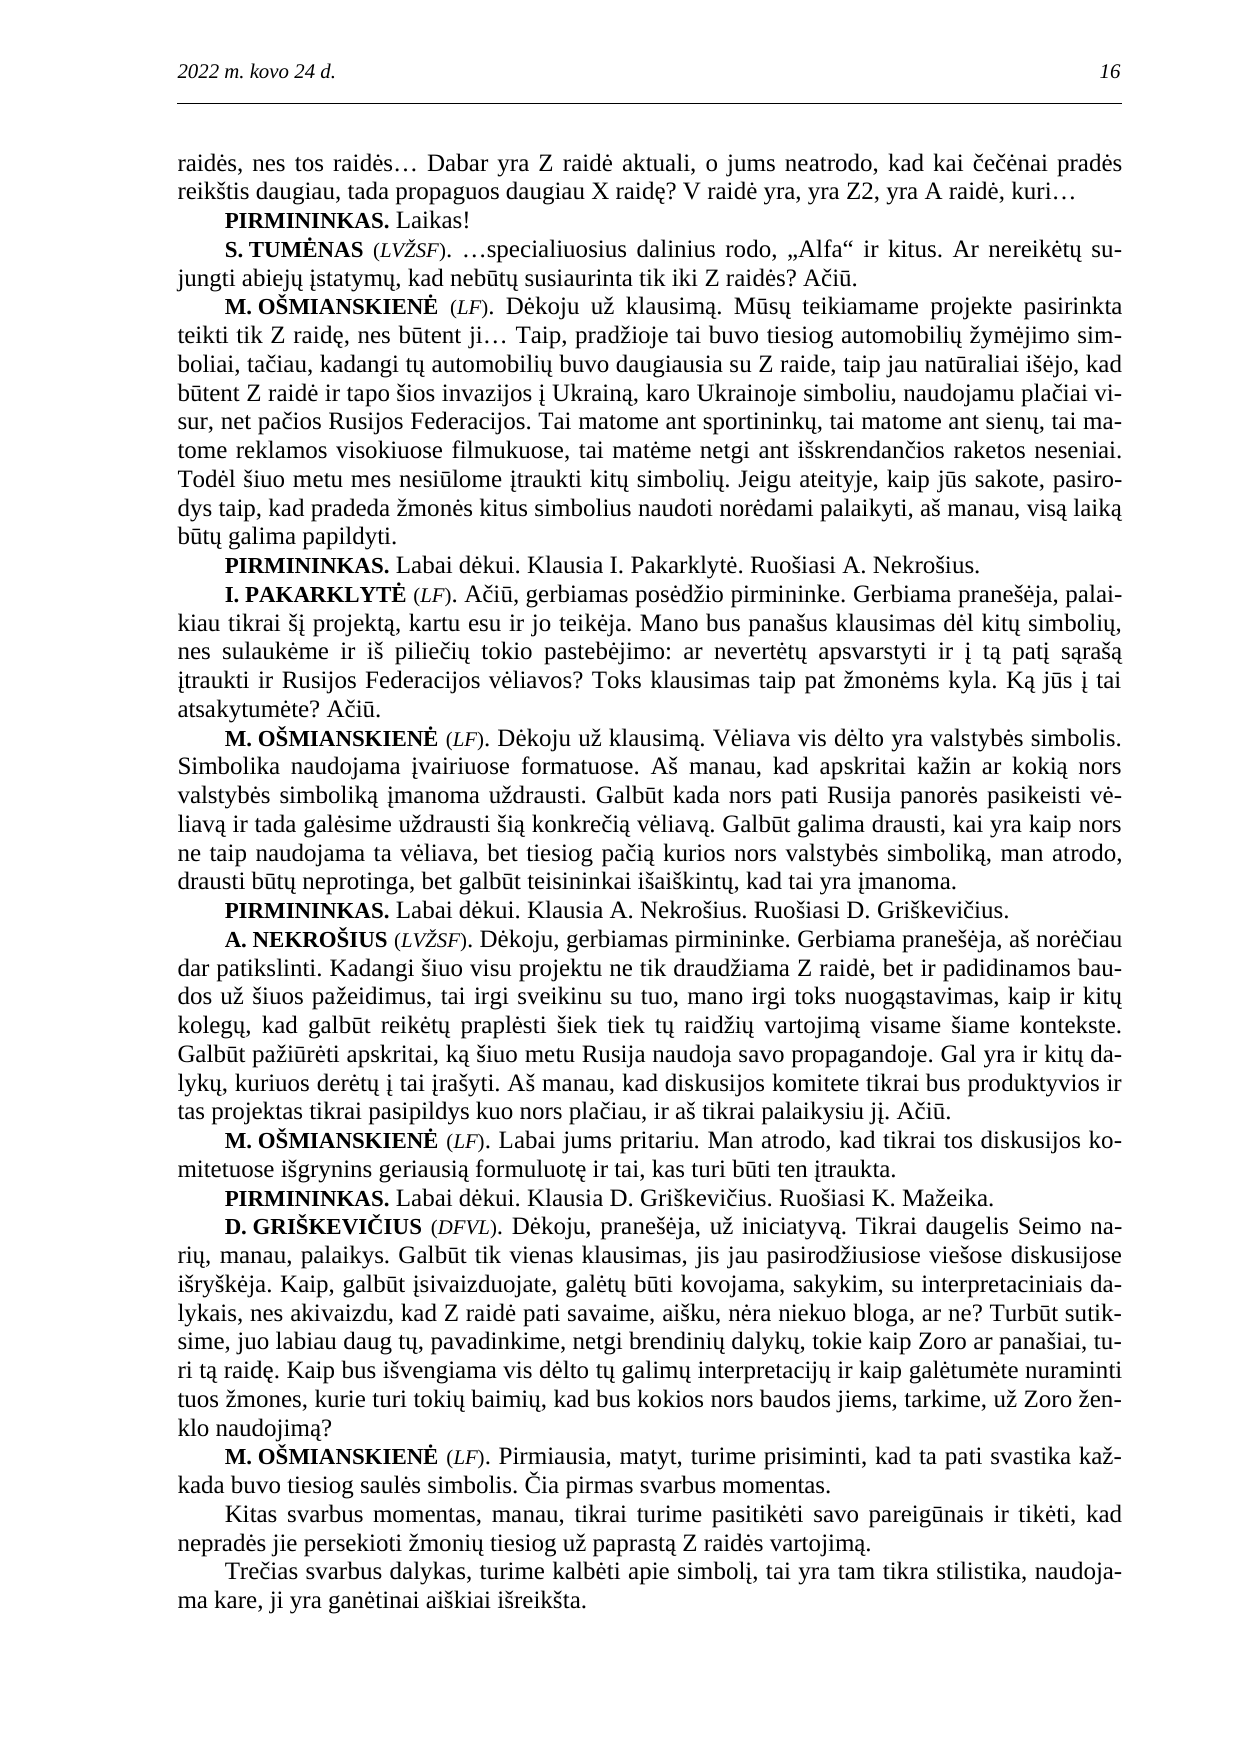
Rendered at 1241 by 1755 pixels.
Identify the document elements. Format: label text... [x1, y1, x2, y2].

text D. GRIŠKEVIČIUS (DFVL). Dė­ko­ju, pra­ne­šė­ja, už ini­cia­ty­vą. Tik­rai dau­ge­lis Sei­mo na­rių, ma­nau, pa­lai­kys. Gal­būt tik vie­nas klau­si­mas, jis jau pa­si­ro­džiu­sio­se vie­šo­se dis­ku­si­jo­se iš­ryš­kė­ja. Kaip, gal­būt įsi­vaiz­duo­ja­te, ga­lė­tų bū­ti ko­vo­ja­ma, sa­ky­kim, su in­ter­pre­ta­ci­niais da­ly­kais, nes aki­vaiz­du, kad Z rai­dė pa­ti sa­vai­me, aiš­ku, nė­ra nie­kuo blo­ga, ar ne? Tur­būt su­tik­si­me, juo la­biau daug tų, pa­va­din­ki­me, net­gi bren­di­nių da­ly­kų, to­kie kaip Zo­ro ar pa­na­šiai, tu­ri tą rai­dę. Kaip bus iš­ven­gia­ma vis dėl­to tų ga­li­mų in­ter­pre­ta­ci­jų ir kaip ga­lė­tu­mė­te nu­ra­min­ti tuos žmo­nes, ku­rie tu­ri to­kių bai­mių, kad bus ko­kios nors bau­dos jiems, tar­ki­me, už Zo­ro žen­klo nau­do­ji­mą? [177, 1211, 1122, 1441]
text I. PAKARKLYTĖ (LF). Ačiū, ger­bia­mas po­sė­džio pir­mi­nin­ke. Ger­bia­ma pra­ne­šė­ja, pa­lai­kiau tik­rai šį pro­jek­tą, kar­tu esu ir jo tei­kė­ja. Ma­no bus pa­na­šus klau­si­mas dėl ki­tų sim­bo­lių, nes su­lau­kė­me ir iš pi­lie­čių to­kio pa­ste­bė­ji­mo: ar ne­ver­tė­tų ap­svars­ty­ti ir į tą pa­tį są­ra­šą įtrauk­ti ir Ru­si­jos Fe­de­ra­ci­jos vė­lia­vos? Toks klau­si­mas taip pat žmo­nėms ky­la. Ką jūs į tai at­sa­ky­tu­mė­te? Ačiū. [177, 579, 1122, 723]
text PIRMININKAS. Lai­kas! [177, 205, 1122, 234]
text Tre­čias svar­bus da­ly­kas, tu­ri­me kal­bė­ti apie sim­bo­lį, tai yra tam tik­ra sti­lis­ti­ka, nau­do­ja­ma ka­re, ji yra ga­nė­ti­nai aiš­kiai iš­reikš­ta. [177, 1556, 1122, 1614]
text Ki­tas svar­bus mo­men­tas, ma­nau, tik­rai tu­ri­me pa­si­ti­kė­ti sa­vo pa­rei­gū­nais ir ti­kė­ti, kad ne­pra­dės jie per­se­kio­ti žmo­nių tie­siog už pa­pras­tą Z rai­dės varto­ji­mą. [177, 1499, 1122, 1556]
text PIRMININKAS. La­bai dė­kui. Klau­sia A. Ne­kro­šius. Ruo­šia­si D. Griš­ke­vi­čius. [177, 895, 1122, 924]
text M. OŠMIANSKIENĖ (LF). La­bai jums pri­ta­riu. Man at­ro­do, kad tik­rai tos dis­ku­si­jos ko­mi­te­tuo­se iš­gry­nins ge­riau­sią for­mu­luo­tę ir tai, kas tu­ri bū­ti ten įtrauk­ta. [177, 1125, 1122, 1183]
text M. OŠMIANSKIENĖ (LF). Dė­ko­ju už klau­si­mą. Vė­lia­va vis dėl­to yra vals­ty­bės sim­bo­lis. Sim­bo­li­ka nau­do­ja­ma įvai­riuo­se for­ma­tuo­se. Aš ma­nau, kad ap­skri­tai ka­žin ar ko­kią nors vals­ty­bės sim­bo­li­ką įma­no­ma už­draus­ti. Gal­būt ka­da nors pa­ti Ru­si­ja pa­no­rės pa­si­keis­ti vė­liavą ir ta­da ga­lė­si­me už­draus­ti šią kon­kre­čią vė­lia­vą. Gal­būt ga­li­ma draus­ti, kai yra kaip nors ne taip nau­do­ja­ma ta vė­lia­va, bet tie­siog pa­čią ku­rios nors vals­ty­bės sim­bo­li­ką, man at­ro­do, draus­ti bū­tų ne­pro­tin­ga, bet gal­būt tei­si­nin­kai iš­aiš­kin­tų, kad tai yra įma­no­ma. [177, 723, 1122, 895]
text PIRMININKAS. La­bai dė­kui. Klau­sia D. Griš­ke­vi­čius. Ruo­šia­si K. Ma­žei­ka. [177, 1183, 1122, 1211]
text S. TUMĖNAS (LVŽSF). …spe­cia­liuo­sius da­li­nius ro­do, „Al­fa“ ir ki­tus. Ar ne­rei­kė­tų su­jung­ti abie­jų įsta­ty­mų, kad ne­bū­tų su­siau­rin­ta tik iki Z rai­dės? Ačiū. [177, 234, 1122, 291]
text A. NEKROŠIUS (LVŽSF). Dė­ko­ju, ger­bia­mas pir­mi­nin­ke. Ger­bia­ma pra­ne­šė­ja, aš no­rė­čiau dar pa­tiks­lin­ti. Ka­dan­gi šiuo vi­su pro­jek­tu ne tik drau­džia­ma Z rai­dė, bet ir pa­di­di­na­mos bau­dos už šiuos pa­žei­di­mus, tai ir­gi svei­ki­nu su tuo, ma­no ir­gi toks nuo­gąs­ta­vi­mas, kaip ir ki­tų ko­le­gų, kad gal­būt rei­kė­tų pra­plės­ti šiek tiek tų rai­džių var­to­ji­mą vi­sa­me šia­me kon­teks­te. Gal­būt pa­žiū­rė­ti ap­skri­tai, ką šiuo me­tu Ru­si­ja nau­do­ja sa­vo pro­pa­gan­do­je. Gal yra ir ki­tų da­ly­kų, ku­riuos de­rė­tų į tai įra­šy­ti. Aš ma­nau, kad dis­ku­si­jos ko­mi­te­te tik­rai bus pro­duk­ty­vios ir tas pro­jek­tas tik­rai pa­si­pil­dys kuo nors pla­čiau, ir aš tik­rai pa­lai­ky­siu jį. Ačiū. [177, 924, 1122, 1125]
text M. OŠMIANSKIENĖ (LF). Pir­miau­sia, ma­tyt, tu­ri­me pri­si­min­ti, kad ta pa­ti svas­ti­ka kaž­ka­da bu­vo tie­siog sau­lės sim­bo­lis. Čia pir­mas svar­bus mo­men­tas. [177, 1441, 1122, 1499]
text rai­dės, nes tos rai­dės… Da­bar yra Z rai­dė ak­tu­a­li, o jums ne­at­ro­do, kad kai če­čė­nai pra­dės reikš­tis dau­giau, ta­da pro­pa­guos dau­giau X rai­dę? V rai­dė yra, yra Z2, yra A rai­dė, ku­ri… [177, 148, 1122, 205]
text M. OŠMIANSKIENĖ (LF). Dė­ko­ju už klau­si­mą. Mū­sų tei­kia­ma­me pro­jek­te pa­si­rink­ta teik­ti tik Z rai­dę, nes bū­tent ji… Taip, pra­džio­je tai bu­vo tie­siog au­to­mo­bi­lių žy­mė­ji­mo sim­bo­liai, ta­čiau, ka­dan­gi tų au­to­mo­bi­lių bu­vo dau­giau­sia su Z rai­de, taip jau na­tū­ra­liai iš­ėjo, kad bū­tent Z rai­dė ir ta­po šios in­va­zi­jos į Uk­rai­ną, ka­ro Uk­rai­no­je sim­bo­liu, nau­do­ja­mu pla­čiai vi­sur, net pa­čios Ru­si­jos Fe­de­ra­ci­jos. Tai ma­to­me ant spor­ti­nin­kų, tai ma­to­me ant sie­nų, tai ma­to­me re­kla­mos vi­so­kiuo­se fil­mu­kuo­se, tai ma­tė­me net­gi ant iš­skren­dan­čios ra­ke­tos ne­se­niai. To­dėl šiuo me­tu mes ne­siū­lo­me įtrauk­ti ki­tų sim­bo­lių. Jei­gu at­ei­ty­je, kaip jūs sa­ko­te, pa­si­ro­dys taip, kad pra­de­da žmo­nės ki­tus sim­bo­lius nau­do­ti no­rė­da­mi pa­lai­ky­ti, aš ma­nau, vi­są lai­ką bū­tų ga­li­ma pa­pil­dy­ti. [177, 291, 1122, 550]
text PIRMININKAS. La­bai dė­kui. Klau­sia I. Pa­kar­kly­tė. Ruo­šia­si A. Ne­kro­šius. [177, 550, 1122, 579]
